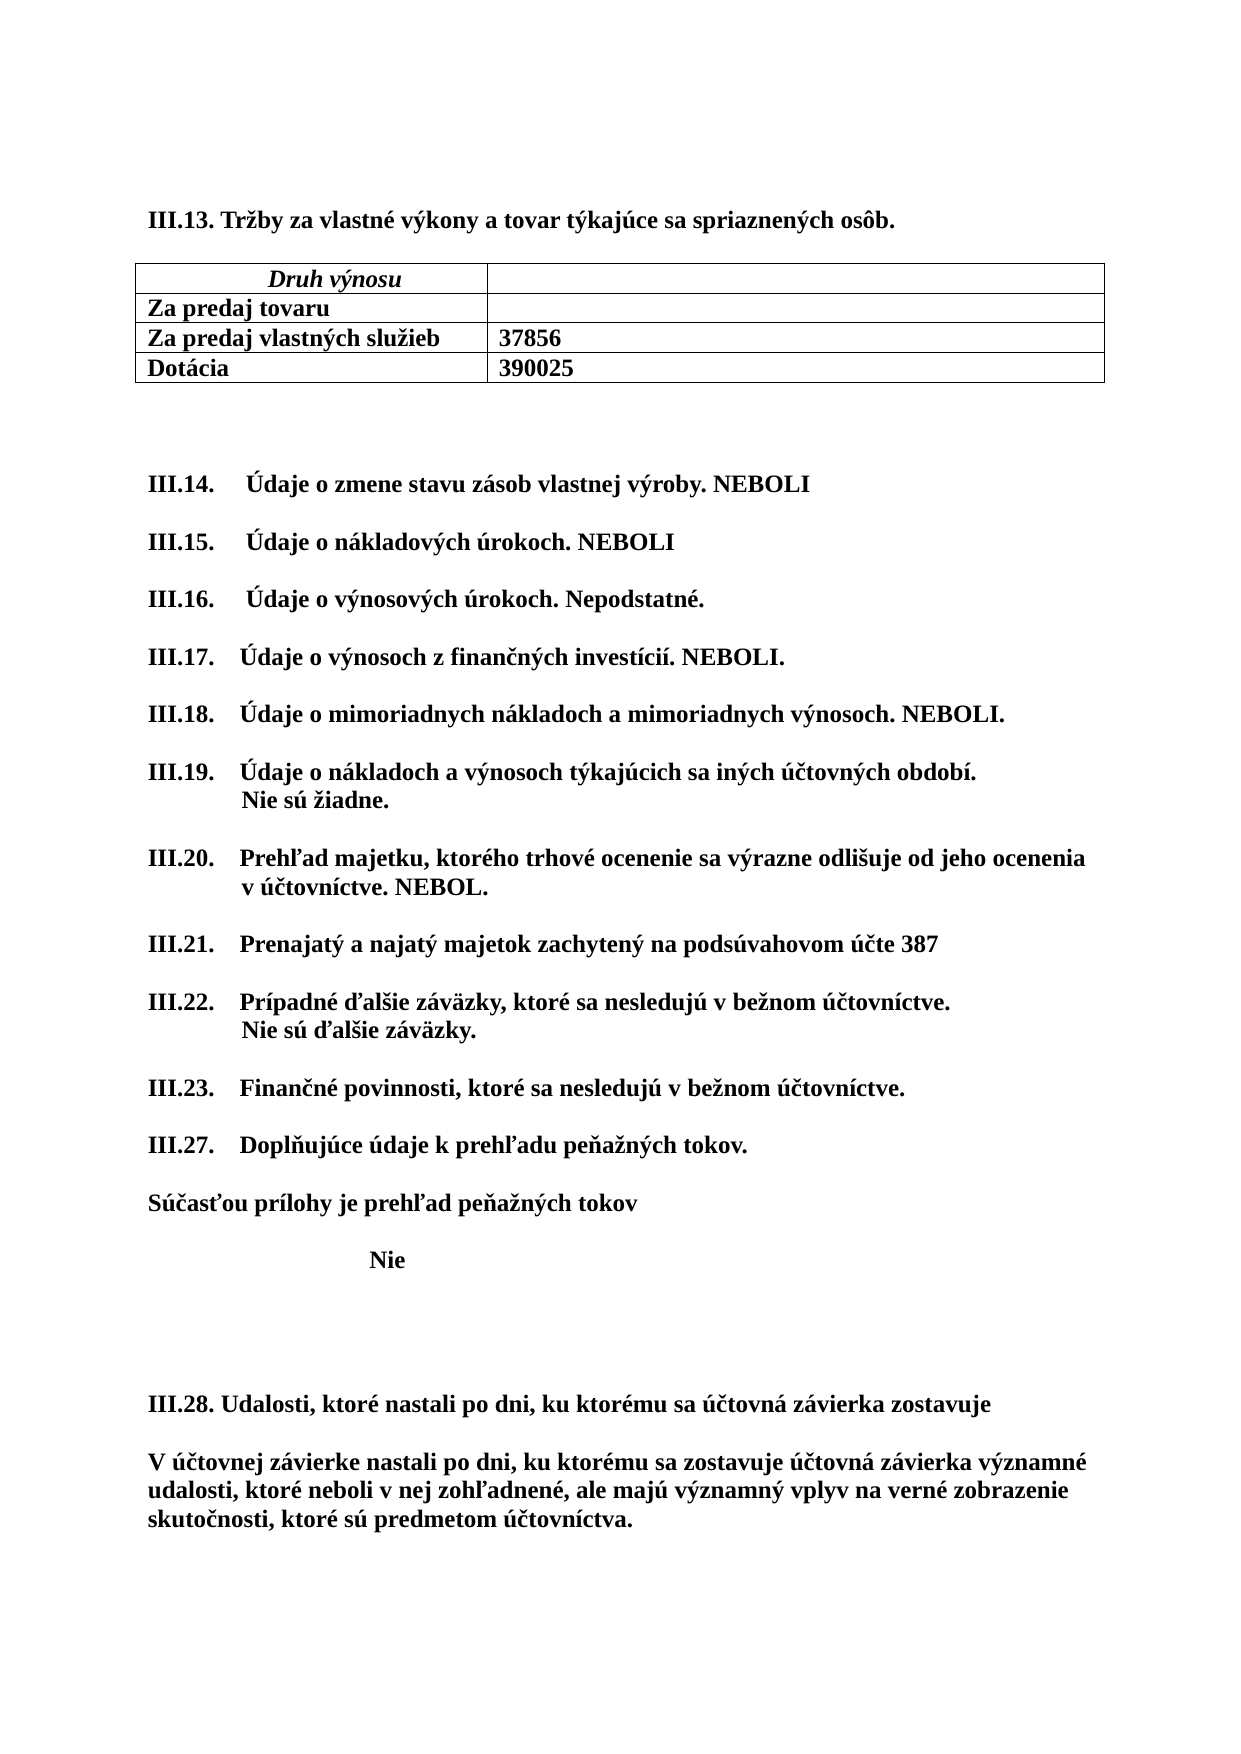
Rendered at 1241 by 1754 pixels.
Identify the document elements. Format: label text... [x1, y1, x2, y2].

text Nie [148, 1245, 1141, 1274]
text III.14. Údaje o zmene stavu zásob vlastnej výroby. NEBOLI [148, 469, 1141, 498]
table_cell [488, 294, 1104, 322]
text Súčasťou prílohy je prehľad peňažných tokov [148, 1188, 1141, 1217]
table_cell Za predaj vlastných služieb [136, 323, 487, 352]
table_cell 37856 [488, 323, 1104, 352]
text III.15. Údaje o nákladových úrokoch. NEBOLI [148, 527, 1141, 555]
text III.23. Finančné povinnosti, ktoré sa nesledujú v bežnom účtovníctve. [148, 1073, 1141, 1102]
text III.19. Údaje o nákladoch a výnosoch týkajúcich sa iných účtovných období. [148, 757, 1141, 785]
text III.17. Údaje o výnosoch z finančných investícií. NEBOLI. [148, 642, 1141, 670]
text III.18. Údaje o mimoriadnych nákladoch a mimoriadnych výnosoch. NEBOLI. [148, 699, 1141, 728]
text III.28. Udalosti, ktoré nastali po dni, ku ktorému sa účtovná závierka zostavuje [148, 1389, 1141, 1418]
text III.21. Prenajatý a najatý majetok zachytený na podsúvahovom účte 387 [148, 929, 1141, 958]
text III.16. Údaje o výnosových úrokoch. Nepodstatné. [148, 584, 1141, 613]
text Nie sú ďalšie záväzky. [148, 1015, 1141, 1044]
text v účtovníctve. NEBOL. [148, 872, 1141, 900]
table_cell 390025 [488, 353, 1104, 382]
text III.22. Prípadné ďalšie záväzky, ktoré sa nesledujú v bežnom účtovníctve. [148, 987, 1141, 1015]
text Nie sú žiadne. [148, 785, 1141, 814]
table_header Druh výnosu [136, 264, 487, 292]
table_cell Za predaj tovaru [136, 294, 487, 322]
table_cell Dotácia [136, 353, 487, 382]
text III.20. Prehľad majetku, ktorého trhové ocenenie sa výrazne odlišuje od jeho ocenenia [148, 843, 1141, 872]
table_header [488, 264, 1104, 292]
text III.27. Doplňujúce údaje k prehľadu peňažných tokov. [148, 1130, 1141, 1159]
text III.13. Tržby za vlastné výkony a tovar týkajúce sa spriaznených osôb. [148, 205, 1093, 234]
text V účtovnej závierke nastali po dni, ku ktorému sa zostavuje účtovná závierka významné udalosti, ktoré neboli v nej zohľadnené, ale majú významný vplyv na verné zobrazenie skutočnosti, ktoré sú predmetom účtovníctva. [148, 1447, 1141, 1533]
